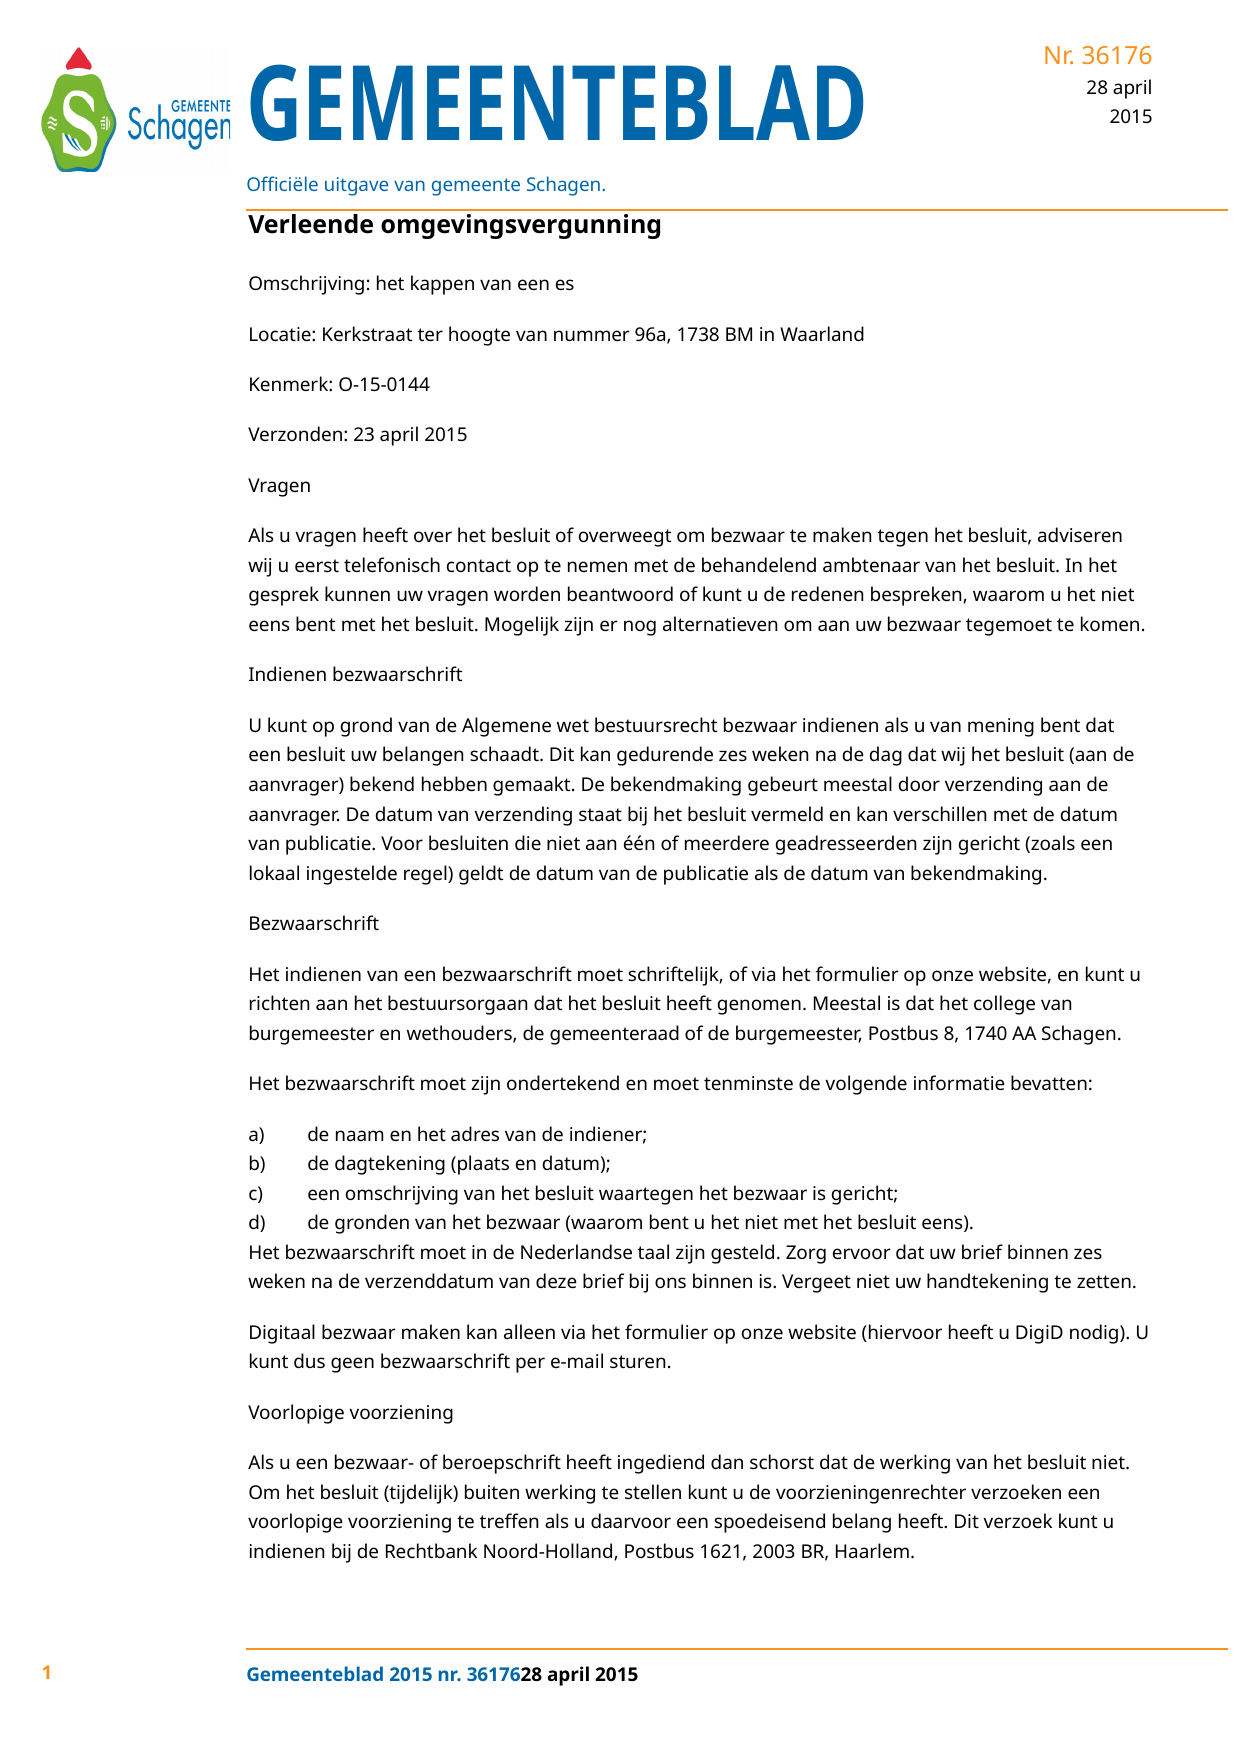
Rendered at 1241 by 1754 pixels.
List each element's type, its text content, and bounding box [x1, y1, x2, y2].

text Verleende omgevingsvergunning [248, 211, 1152, 241]
text Als u een bezwaar- of beroepschrift heeft ingediend dan schorst dat de werking van het besluit niet. Om het besluit (tijdelijk) buiten werking te stellen kunt u de voorzieningenrechter verzoeken een voorlopige voorziening te treffen als u daarvoor een spoedeisend belang heeft. Dit verzoek kunt u indienen bij de Rechtbank Noord-Holland, Postbus 1621, 2003 BR, Haarlem. [248, 1449, 1152, 1564]
text Locatie: Kerkstraat ter hoogte van nummer 96a, 1738 BM in Waarland [248, 321, 1152, 346]
list de gronden van het bezwaar (waarom bent u het niet met het besluit eens). [248, 1209, 1152, 1235]
picture [41, 47, 231, 172]
text Omschrijving: het kappen van een es [248, 270, 1152, 296]
text Vragen [248, 472, 1152, 498]
list de naam en het adres van de indiener; [248, 1121, 1152, 1146]
text Het indienen van een bezwaarschrift moet schriftelijk, of via het formulier op onze website, en kunt u richten aan het bestuursorgaan dat het besluit heeft genomen. Meestal is dat het college van burgemeester en wethouders, de gemeenteraad of de burgemeester, Postbus 8, 1740 AA Schagen. [248, 961, 1152, 1046]
text Bezwaarschrift [248, 910, 1152, 936]
list een omschrijving van het besluit waartegen het bezwaar is gericht; [248, 1180, 1152, 1206]
text Het bezwaarschrift moet in de Nederlandse taal zijn gesteld. Zorg ervoor dat uw brief binnen zes weken na de verzenddatum van deze brief bij ons binnen is. Vergeet niet uw handtekening te zetten. [248, 1239, 1152, 1294]
text Kenmerk: O-15-0144 [248, 371, 1152, 397]
list de dagtekening (plaats en datum); [248, 1150, 1152, 1176]
text Het bezwaarschrift moet zijn ondertekend en moet tenminste de volgende informatie bevatten: [248, 1070, 1152, 1096]
text Indienen bezwaarschrift [248, 662, 1152, 687]
text Verzonden: 23 april 2015 [248, 422, 1152, 447]
text Als u vragen heeft over het besluit of overweegt om bezwaar te maken tegen het besluit, adviseren wij u eerst telefonisch contact op te nemen met de behandelend ambtenaar van het besluit. In het gesprek kunnen uw vragen worden beantwoord of kunt u de redenen bespreken, waarom u het niet eens bent met het besluit. Mogelijk zijn er nog alternatieven om aan uw bezwaar tegemoet te komen. [248, 522, 1152, 637]
text Voorlopige voorziening [248, 1399, 1152, 1425]
text U kunt op grond van de Algemene wet bestuursrecht bezwaar indienen als u van mening bent dat een besluit uw belangen schaadt. Dit kan gedurende zes weken na de dag dat wij het besluit (aan de aanvrager) bekend hebben gemaakt. De bekendmaking gebeurt meestal door verzending aan de aanvrager. De datum van verzending staat bij het besluit vermeld en kan verschillen met de datum van publicatie. Voor besluiten die niet aan één of meerdere geadresseerden zijn gericht (zoals een lokaal ingestelde regel) geldt de datum van de publicatie als de datum van bekendmaking. [248, 712, 1152, 886]
text Digitaal bezwaar maken kan alleen via het formulier op onze website (hiervoor heeft u DigiD nodig). U kunt dus geen bezwaarschrift per e-mail sturen. [248, 1319, 1152, 1374]
